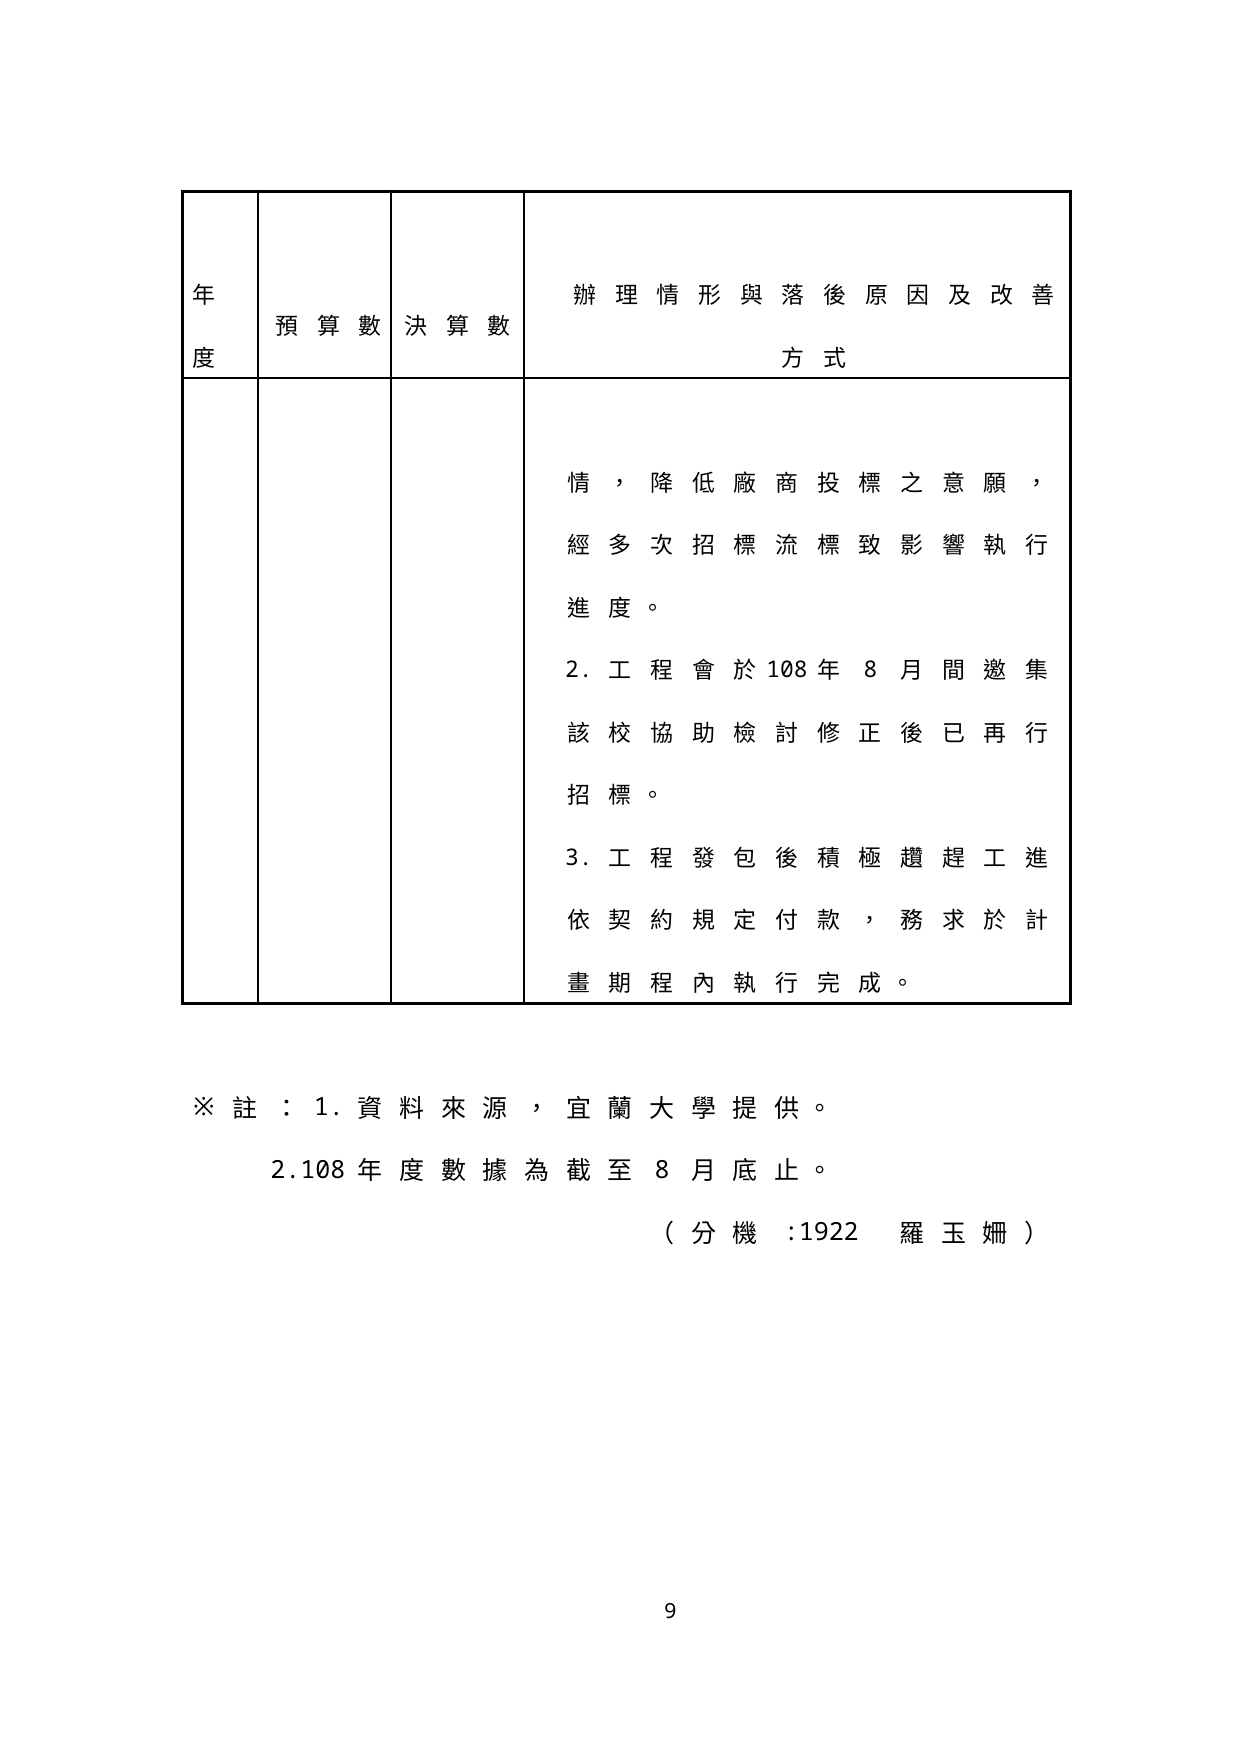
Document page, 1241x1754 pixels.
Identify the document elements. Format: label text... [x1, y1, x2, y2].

table_header 預算數 [259, 193, 390, 377]
text ※註：1.資料來源，宜蘭大學提供。 [183, 1064, 1058, 1127]
table_cell 情，降低廠商投標之意願，經多次招標流標致影響執行進度。 2.工程會於108年8月間邀集該校協助檢討修正後已再行招標。 3.工程發包後積極趲趕工進依契約規定付款，務求於計畫期程內執行完成。 [525, 379, 1069, 1002]
table_header 辦理情形與落後原因及改善方式 [525, 193, 1069, 377]
text （分機:1922 羅玉姍） [183, 1189, 1058, 1252]
table_cell [259, 379, 390, 1002]
table_header 決算數 [392, 193, 523, 377]
table_header 年度 [184, 193, 257, 377]
table_cell [392, 379, 523, 1002]
text 2.108年度數據為截至8月底止。 [256, 1127, 1058, 1189]
table_cell [184, 379, 257, 1002]
